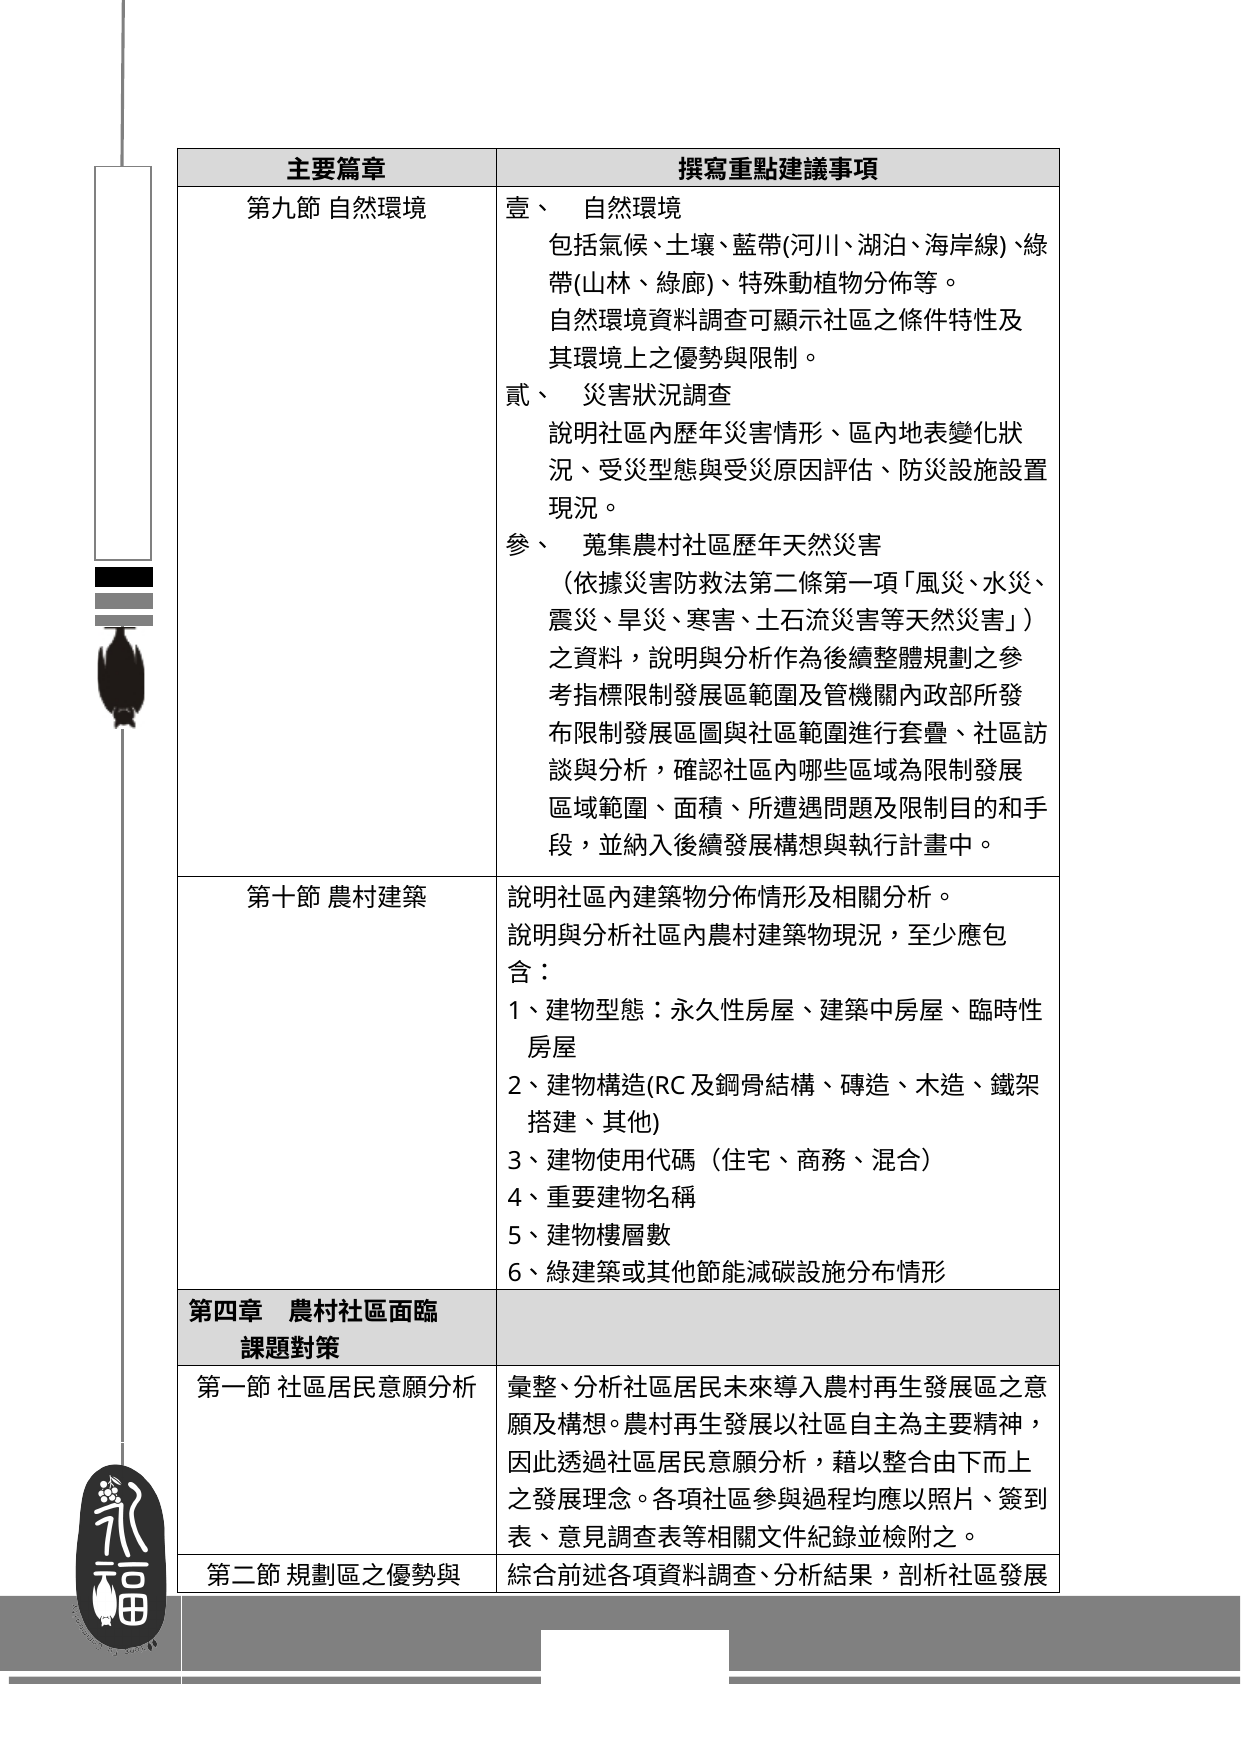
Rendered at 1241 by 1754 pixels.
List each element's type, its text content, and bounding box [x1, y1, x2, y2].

table_cell 第十節 農村建築 [178, 877, 496, 1289]
table_cell 第二節 規劃區之優勢與 [182, 1555, 496, 1592]
table_cell [497, 1290, 1059, 1365]
picture [97, 627, 145, 729]
table_header 主要篇章 [178, 149, 496, 186]
table_cell 第九節 自然環境 [178, 187, 496, 876]
table_cell 自然環境 包括氣候、土壤、藍帶(河川、湖泊、海岸線)、綠帶(山林、綠廊)、特殊動植物分佈等。 自然環境資料調查可顯示社區之條件特性及其環境上之優勢與限制。 災害狀況調查 說明社區內歷年災害情形、區內地表變化狀況、受災型態與受災原因評估、防災設施設置現況。 蒐集農村社區歷年天然災害 （依據災害防救法第二條第一項「風災、水災、震災、旱災、寒害、土石流災害等天然災害」）之資料，說明與分析作為後續整體規劃之參考指標限制發展區範圍及管機關內政部所發布限制發展區圖與社區範圍進行套疊、社區訪談與分析，確認社區內哪些區域為限制發展區域範圍、面積、所遭遇問題及限制目的和手段，並納入後續發展構想與執行計畫中。 [497, 187, 1059, 876]
table_cell 說明社區內建築物分佈情形及相關分析。 說明與分析社區內農村建築物現況，至少應包含： 1、建物型態：永久性房屋、建築中房屋、臨時性 房屋 2、建物構造(RC及鋼骨結構、磚造、木造、鐵架 搭建、其他) 3、建物使用代碼（住宅、商務、混合） 4、重要建物名稱 5、建物樓層數 6、綠建築或其他節能減碳設施分布情形 [497, 877, 1059, 1289]
table_cell 彙整、分析社區居民未來導入農村再生發展區之意願及構想。農村再生發展以社區自主為主要精神，因此透過社區居民意願分析，藉以整合由下而上之發展理念。各項社區參與過程均應以照片、簽到表、意見調查表等相關文件紀錄並檢附之。 [497, 1366, 1059, 1554]
table_cell 農村社區面臨 課題對策 [178, 1290, 496, 1365]
table_cell 綜合前述各項資料調查、分析結果，剖析社區發展 [497, 1555, 1059, 1592]
table_cell 第一節 社區居民意願分析 [178, 1366, 496, 1554]
table_header 撰寫重點建議事項 [497, 149, 1059, 186]
